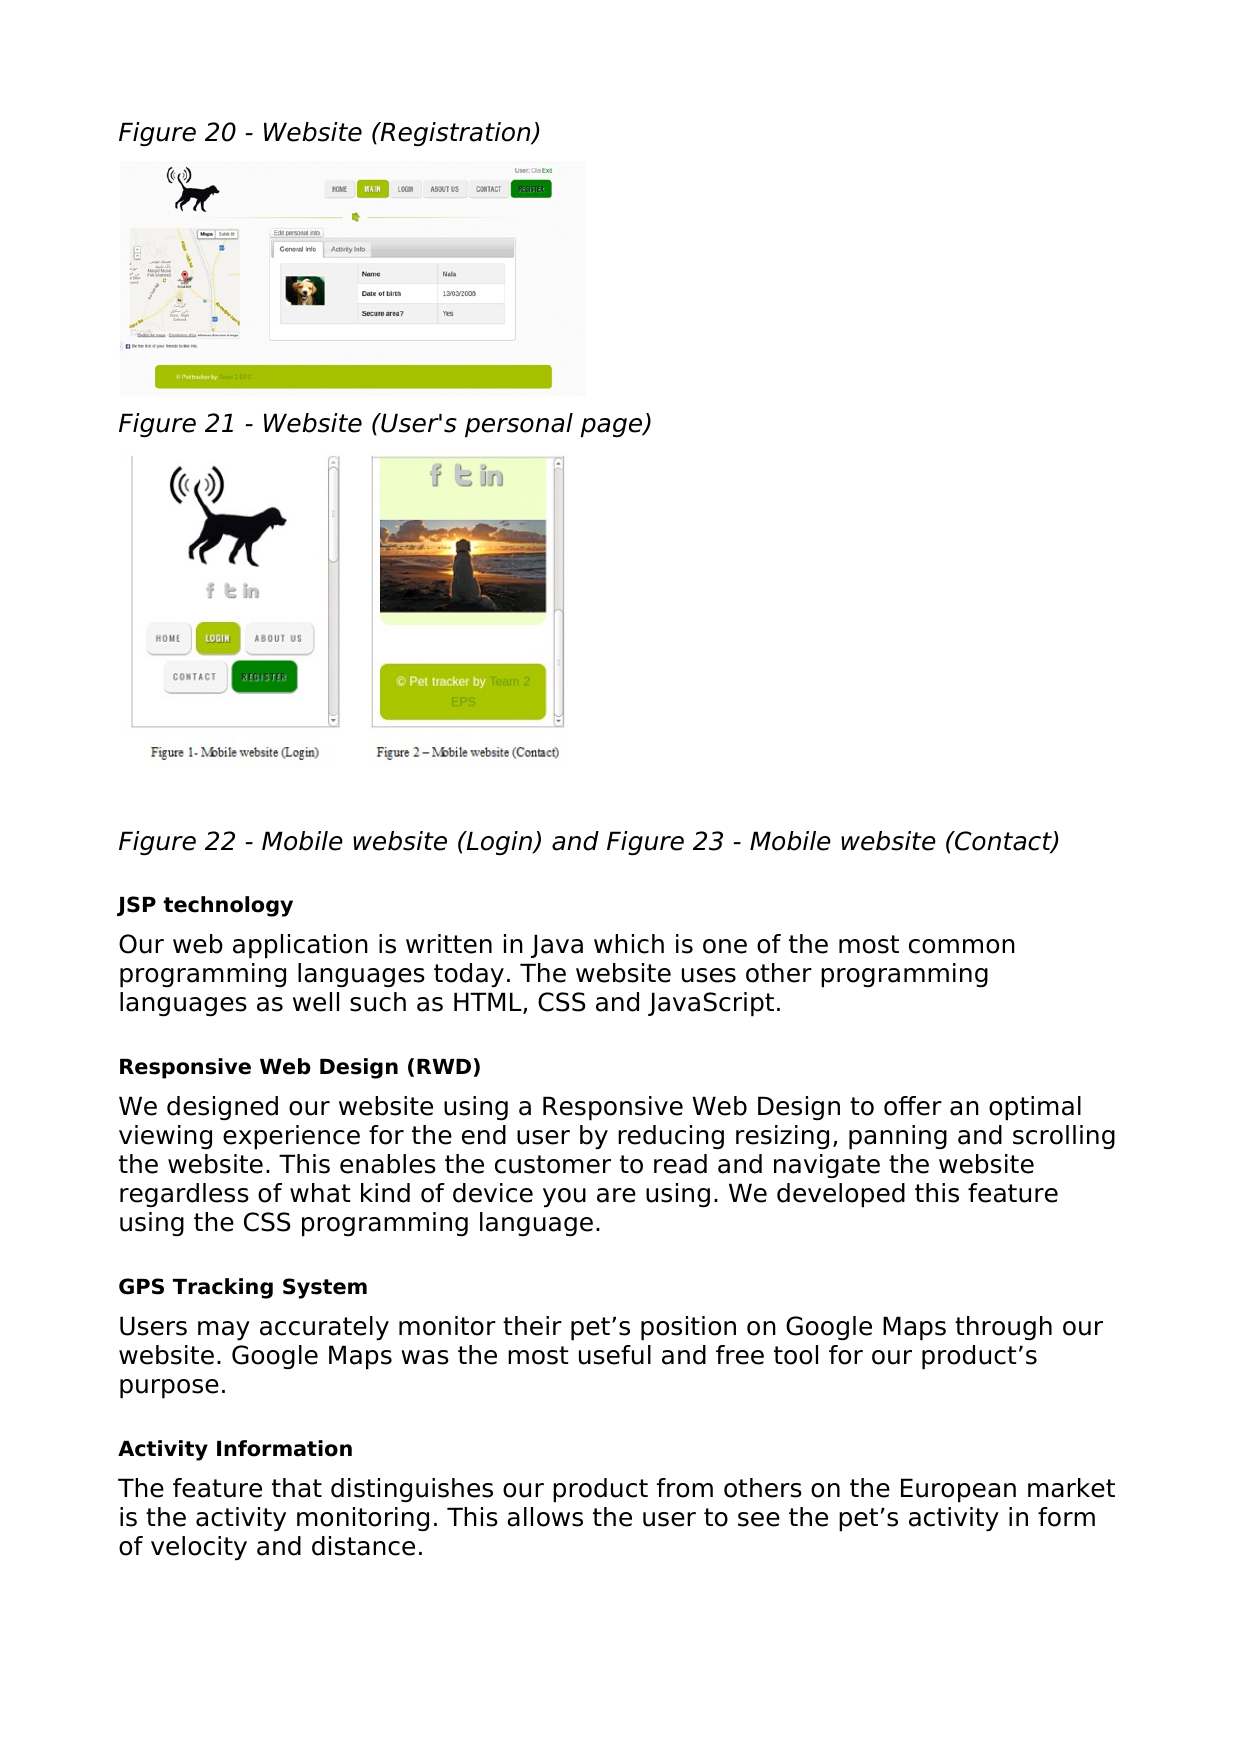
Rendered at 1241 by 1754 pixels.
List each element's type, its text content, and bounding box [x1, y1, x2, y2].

text Figure 20 - Website (Registration) [118, 118, 1122, 147]
text Users may accurately monitor their pet’s position on Google Maps through our website. Google Maps was the most useful and free tool for our product’s purpose. [118, 1312, 1122, 1399]
text Figure 21 - Website (User's personal page) [118, 409, 1122, 438]
subtitle JSP technology [118, 893, 1122, 918]
picture [118, 159, 587, 397]
text We designed our website using a Responsive Web Design to offer an optimal viewing experience for the end user by reducing resizing, panning and scrolling the website. This enables the customer to read and navigate the website regardless of what kind of device you are using. We developed this feature using the CSS programming language. [118, 1092, 1122, 1238]
text Our web application is written in Java which is one of the most common programming languages today. The website uses other programming languages as well such as HTML, CSS and JavaScript. [118, 930, 1122, 1018]
subtitle Activity Information [118, 1437, 1122, 1461]
picture [118, 450, 587, 815]
text Figure 22 - Mobile website (Login) and Figure 23 - Mobile website (Contact) [118, 827, 1122, 856]
subtitle Responsive Web Design (RWD) [118, 1055, 1122, 1079]
subtitle GPS Tracking System [118, 1275, 1122, 1299]
text The feature that distinguishes our product from others on the European market is the activity monitoring. This allows the user to see the pet’s activity in form of velocity and distance. [118, 1474, 1122, 1561]
